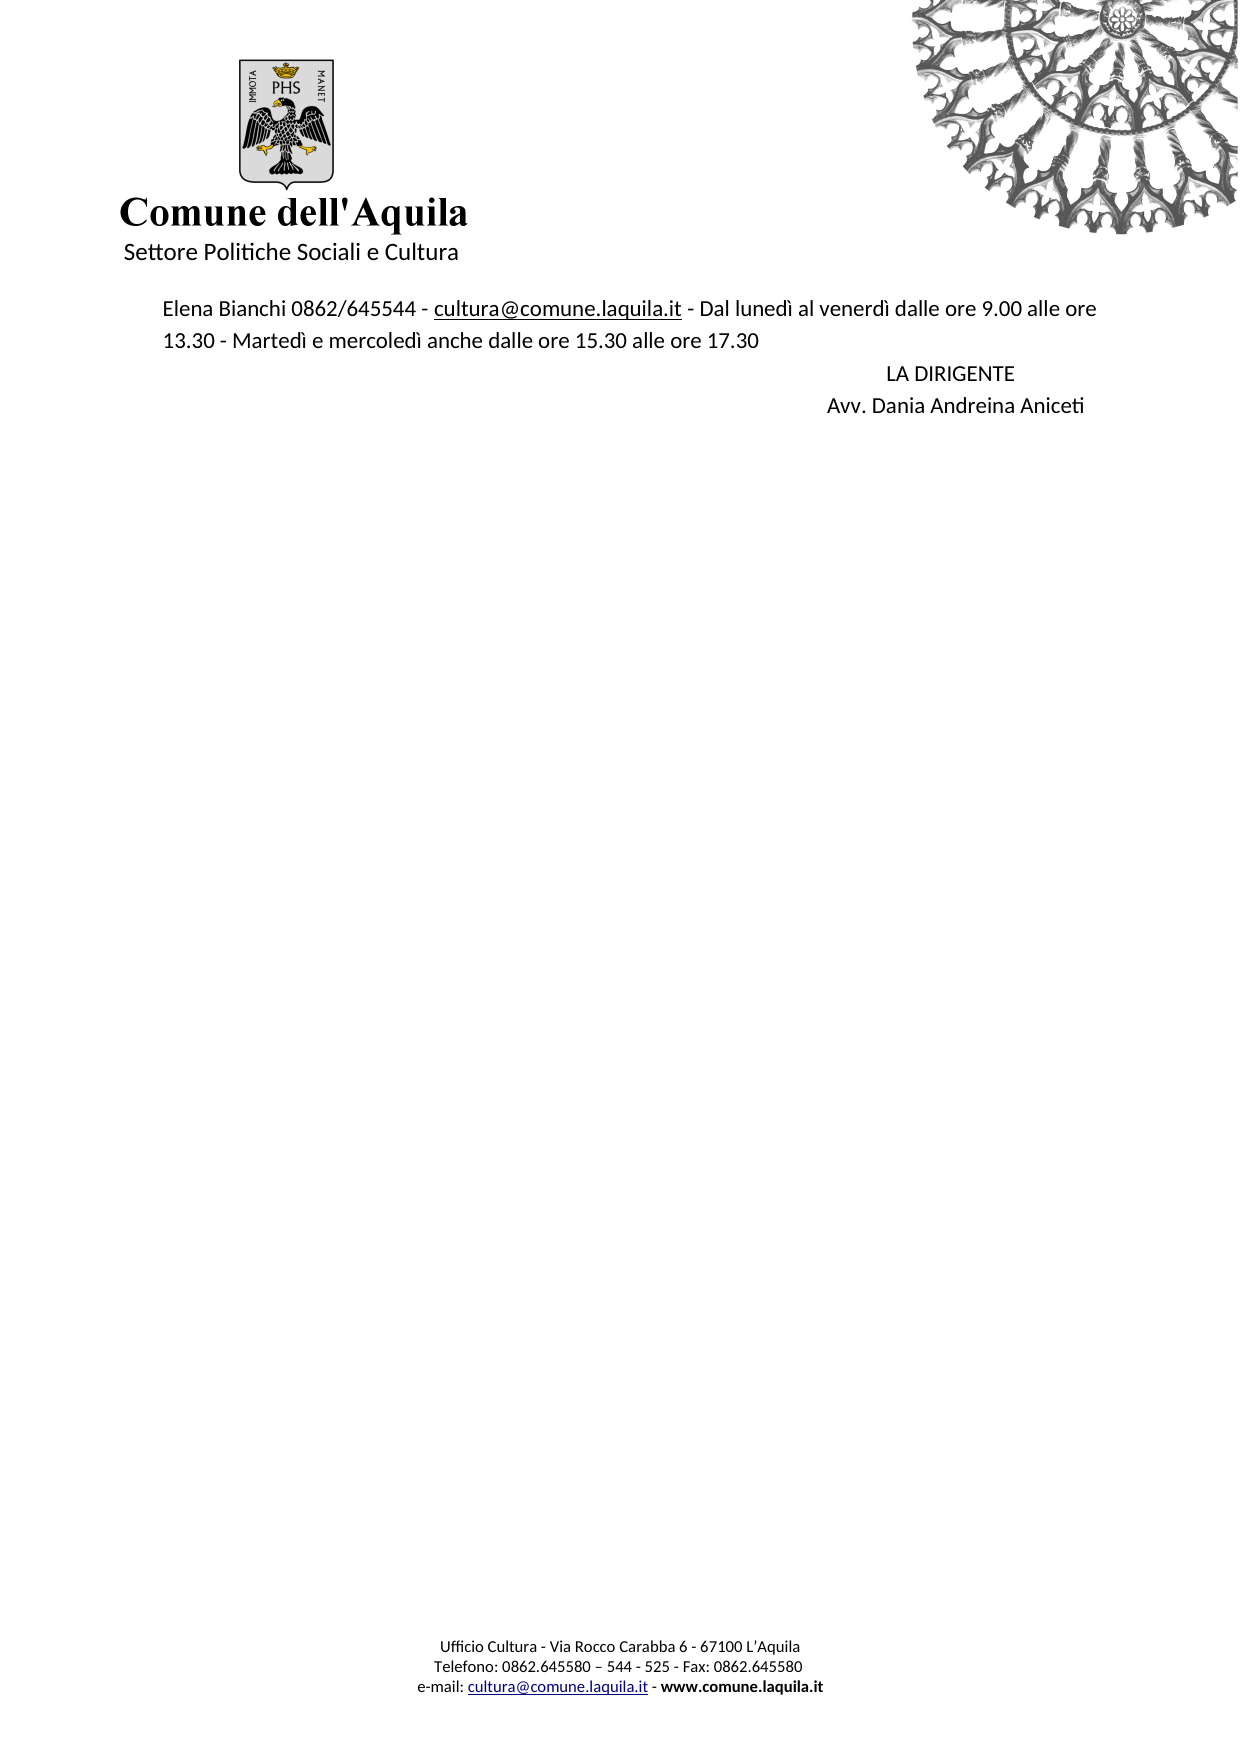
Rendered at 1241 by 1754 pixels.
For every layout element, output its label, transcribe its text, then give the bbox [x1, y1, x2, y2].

text LA DIRIGENTE [886, 359, 1122, 387]
text Elena Bianchi 0862/645544 - cultura@comune.laquila.it - Dal lunedì al venerdì dalle ore 9.00 alle ore 13.30 - Martedì e mercoledì anche dalle ore 15.30 alle ore 17.30 [162, 294, 1122, 355]
text Avv. Dania Andreina Aniceti [827, 391, 1122, 419]
